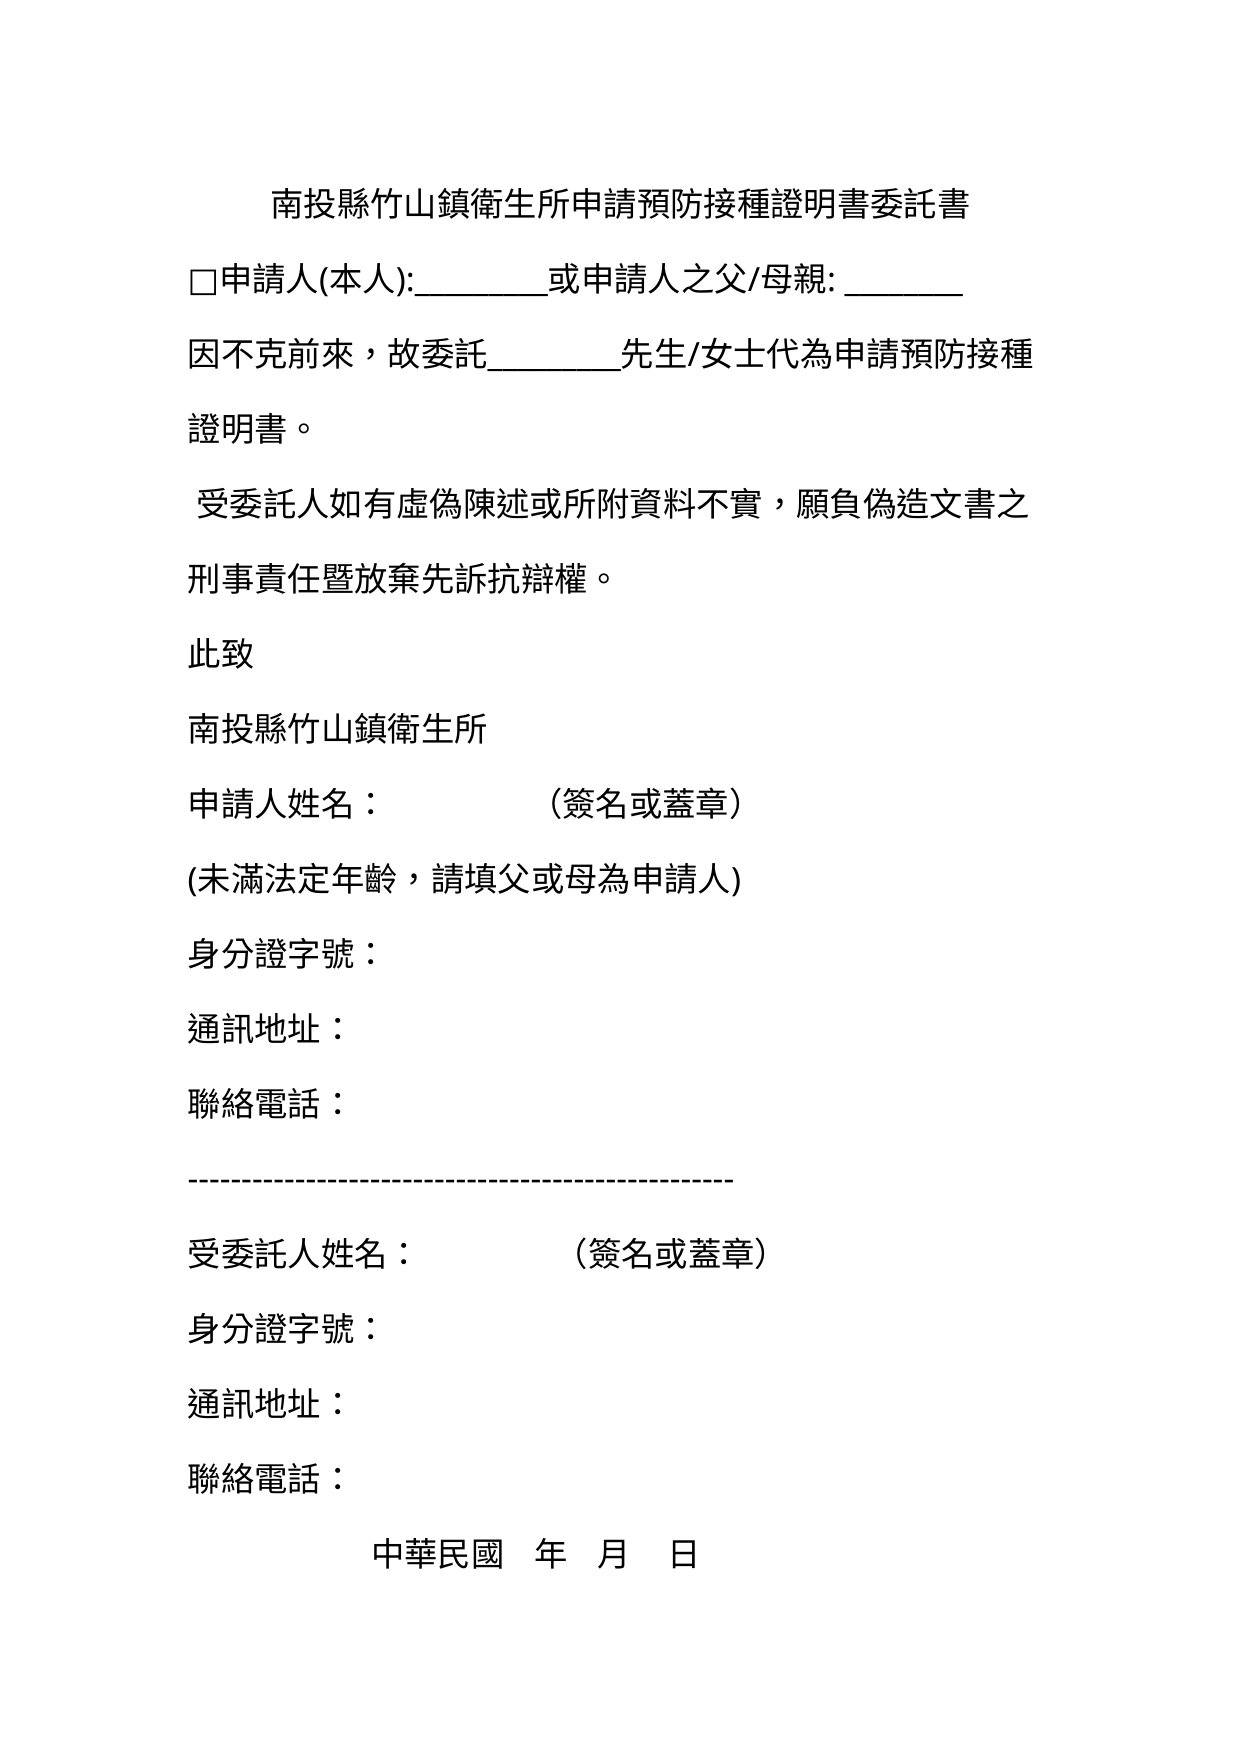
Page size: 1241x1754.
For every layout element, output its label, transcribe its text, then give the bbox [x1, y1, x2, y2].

text 聯絡電話： [187, 1439, 1053, 1514]
text 因不克前來，故委託_________先生/女士代為申請預防接種證明書。 [187, 314, 1053, 464]
text 南投縣竹山鎮衛生所 [187, 689, 1053, 764]
text 此致 [187, 614, 1053, 689]
text --------------------------------------------------- [187, 1139, 1053, 1214]
text □申請人(本人):_________或申請人之父/母親: ________ [187, 239, 1053, 314]
text 南投縣竹山鎮衛生所申請預防接種證明書委託書 [187, 164, 1053, 239]
text 聯絡電話： [187, 1064, 1053, 1139]
text 通訊地址： [187, 1364, 1053, 1439]
text 受委託人姓名： （簽名或蓋章） [187, 1214, 1053, 1289]
text 身分證字號： [187, 914, 1053, 989]
text 中華民國 年 月 日 [187, 1514, 1053, 1589]
text 通訊地址： [187, 989, 1053, 1064]
text 申請人姓名： （簽名或蓋章） [187, 764, 1053, 839]
text 身分證字號： [187, 1289, 1053, 1364]
text 受委託人如有虛偽陳述或所附資料不實，願負偽造文書之刑事責任暨放棄先訴抗辯權。 [187, 464, 1053, 614]
text (未滿法定年齡，請填父或母為申請人) [187, 839, 1053, 914]
